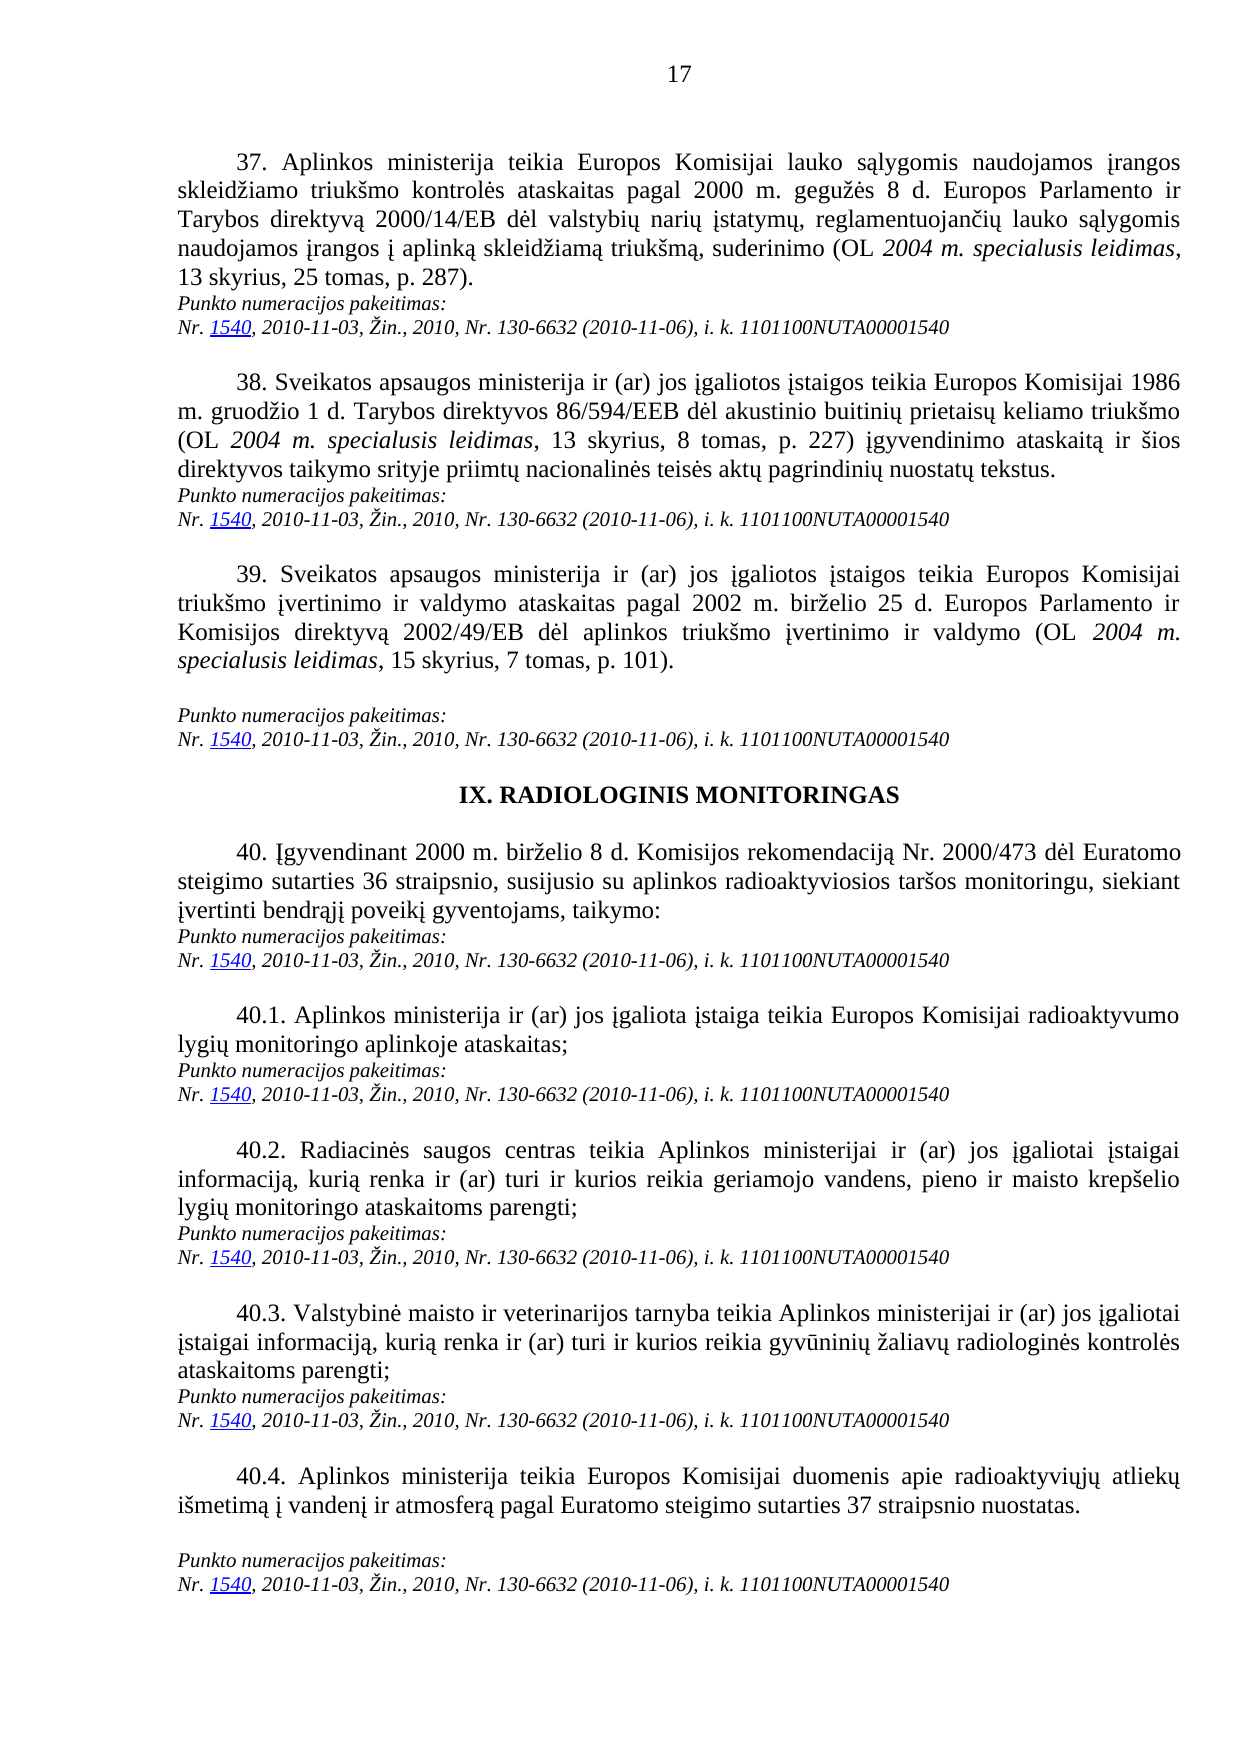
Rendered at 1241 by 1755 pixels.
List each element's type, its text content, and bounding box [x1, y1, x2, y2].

text 40. Įgyvendinant 2000 m. birželio 8 d. Komisijos rekomendaciją Nr. 2000/473 dėl Euratomo steigimo sutarties 36 straipsnio, susijusio su aplinkos radioaktyviosios taršos monitoringu, siekiant įvertinti bendrąjį poveikį gyventojams, taikymo: [177, 837, 1181, 924]
text 37. Aplinkos ministerija teikia Europos Komisijai lauko sąlygomis naudojamos įrangos skleidžiamo triukšmo kontrolės ataskaitas pagal 2000 m. gegužės 8 d. Europos Parlamento ir Tarybos direktyvą 2000/14/EB dėl valstybių narių įstatymų, reglamentuojančių lauko sąlygomis naudojamos įrangos į aplinką skleidžiamą triukšmą, suderinimo (OL 2004 m. specialusis leidimas, 13 skyrius, 25 tomas, p. 287). [177, 147, 1181, 291]
text Nr. 1540, 2010-11-03, Žin., 2010, Nr. 130-6632 (2010-11-06), i. k. 1101100NUTA00001540 [177, 727, 1181, 751]
text Nr. 1540, 2010-11-03, Žin., 2010, Nr. 130-6632 (2010-11-06), i. k. 1101100NUTA00001540 [177, 507, 1181, 531]
text Nr. 1540, 2010-11-03, Žin., 2010, Nr. 130-6632 (2010-11-06), i. k. 1101100NUTA00001540 [177, 1408, 1181, 1432]
text Punkto numeracijos pakeitimas: [177, 1221, 1181, 1245]
text Punkto numeracijos pakeitimas: [177, 291, 1181, 315]
text 40.1. Aplinkos ministerija ir (ar) jos įgaliota įstaiga teikia Europos Komisijai radioaktyvumo lygių monitoringo aplinkoje ataskaitas; [177, 1001, 1181, 1058]
text IX. Radiologinis monitoringas [177, 780, 1181, 809]
text 40.3. Valstybinė maisto ir veterinarijos tarnyba teikia Aplinkos ministerijai ir (ar) jos įgaliotai įstaigai informaciją, kurią renka ir (ar) turi ir kurios reikia gyvūninių žaliavų radiologinės kontrolės ataskaitoms parengti; [177, 1298, 1181, 1384]
text Nr. 1540, 2010-11-03, Žin., 2010, Nr. 130-6632 (2010-11-06), i. k. 1101100NUTA00001540 [177, 315, 1181, 339]
text Punkto numeracijos pakeitimas: [177, 1058, 1181, 1082]
text Punkto numeracijos pakeitimas: [177, 482, 1181, 507]
text Punkto numeracijos pakeitimas: [177, 1547, 1181, 1572]
text Nr. 1540, 2010-11-03, Žin., 2010, Nr. 130-6632 (2010-11-06), i. k. 1101100NUTA00001540 [177, 1245, 1181, 1269]
text Punkto numeracijos pakeitimas: [177, 1384, 1181, 1408]
text 38. Sveikatos apsaugos ministerija ir (ar) jos įgaliotos įstaigos teikia Europos Komisijai 1986 m. gruodžio 1 d. Tarybos direktyvos 86/594/EEB dėl akustinio buitinių prietaisų keliamo triukšmo (OL 2004 m. specialusis leidimas, 13 skyrius, 8 tomas, p. 227) įgyvendinimo ataskaitą ir šios direktyvos taikymo srityje priimtų nacionalinės teisės aktų pagrindinių nuostatų tekstus. [177, 367, 1181, 482]
text 40.4. Aplinkos ministerija teikia Europos Komisijai duomenis apie radioaktyviųjų atliekų išmetimą į vandenį ir atmosferą pagal Euratomo steigimo sutarties 37 straipsnio nuostatas. [177, 1461, 1181, 1519]
text Punkto numeracijos pakeitimas: [177, 703, 1181, 727]
text Nr. 1540, 2010-11-03, Žin., 2010, Nr. 130-6632 (2010-11-06), i. k. 1101100NUTA00001540 [177, 948, 1181, 972]
text Punkto numeracijos pakeitimas: [177, 924, 1181, 948]
text Nr. 1540, 2010-11-03, Žin., 2010, Nr. 130-6632 (2010-11-06), i. k. 1101100NUTA00001540 [177, 1082, 1181, 1106]
text 39. Sveikatos apsaugos ministerija ir (ar) jos įgaliotos įstaigos teikia Europos Komisijai triukšmo įvertinimo ir valdymo ataskaitas pagal 2002 m. birželio 25 d. Europos Parlamento ir Komisijos direktyvą 2002/49/EB dėl aplinkos triukšmo įvertinimo ir valdymo (OL 2004 m. specialusis leidimas, 15 skyrius, 7 tomas, p. 101). [177, 559, 1181, 674]
text Nr. 1540, 2010-11-03, Žin., 2010, Nr. 130-6632 (2010-11-06), i. k. 1101100NUTA00001540 [177, 1572, 1181, 1596]
text 40.2. Radiacinės saugos centras teikia Aplinkos ministerijai ir (ar) jos įgaliotai įstaigai informaciją, kurią renka ir (ar) turi ir kurios reikia geriamojo vandens, pieno ir maisto krepšelio lygių monitoringo ataskaitoms parengti; [177, 1135, 1181, 1221]
